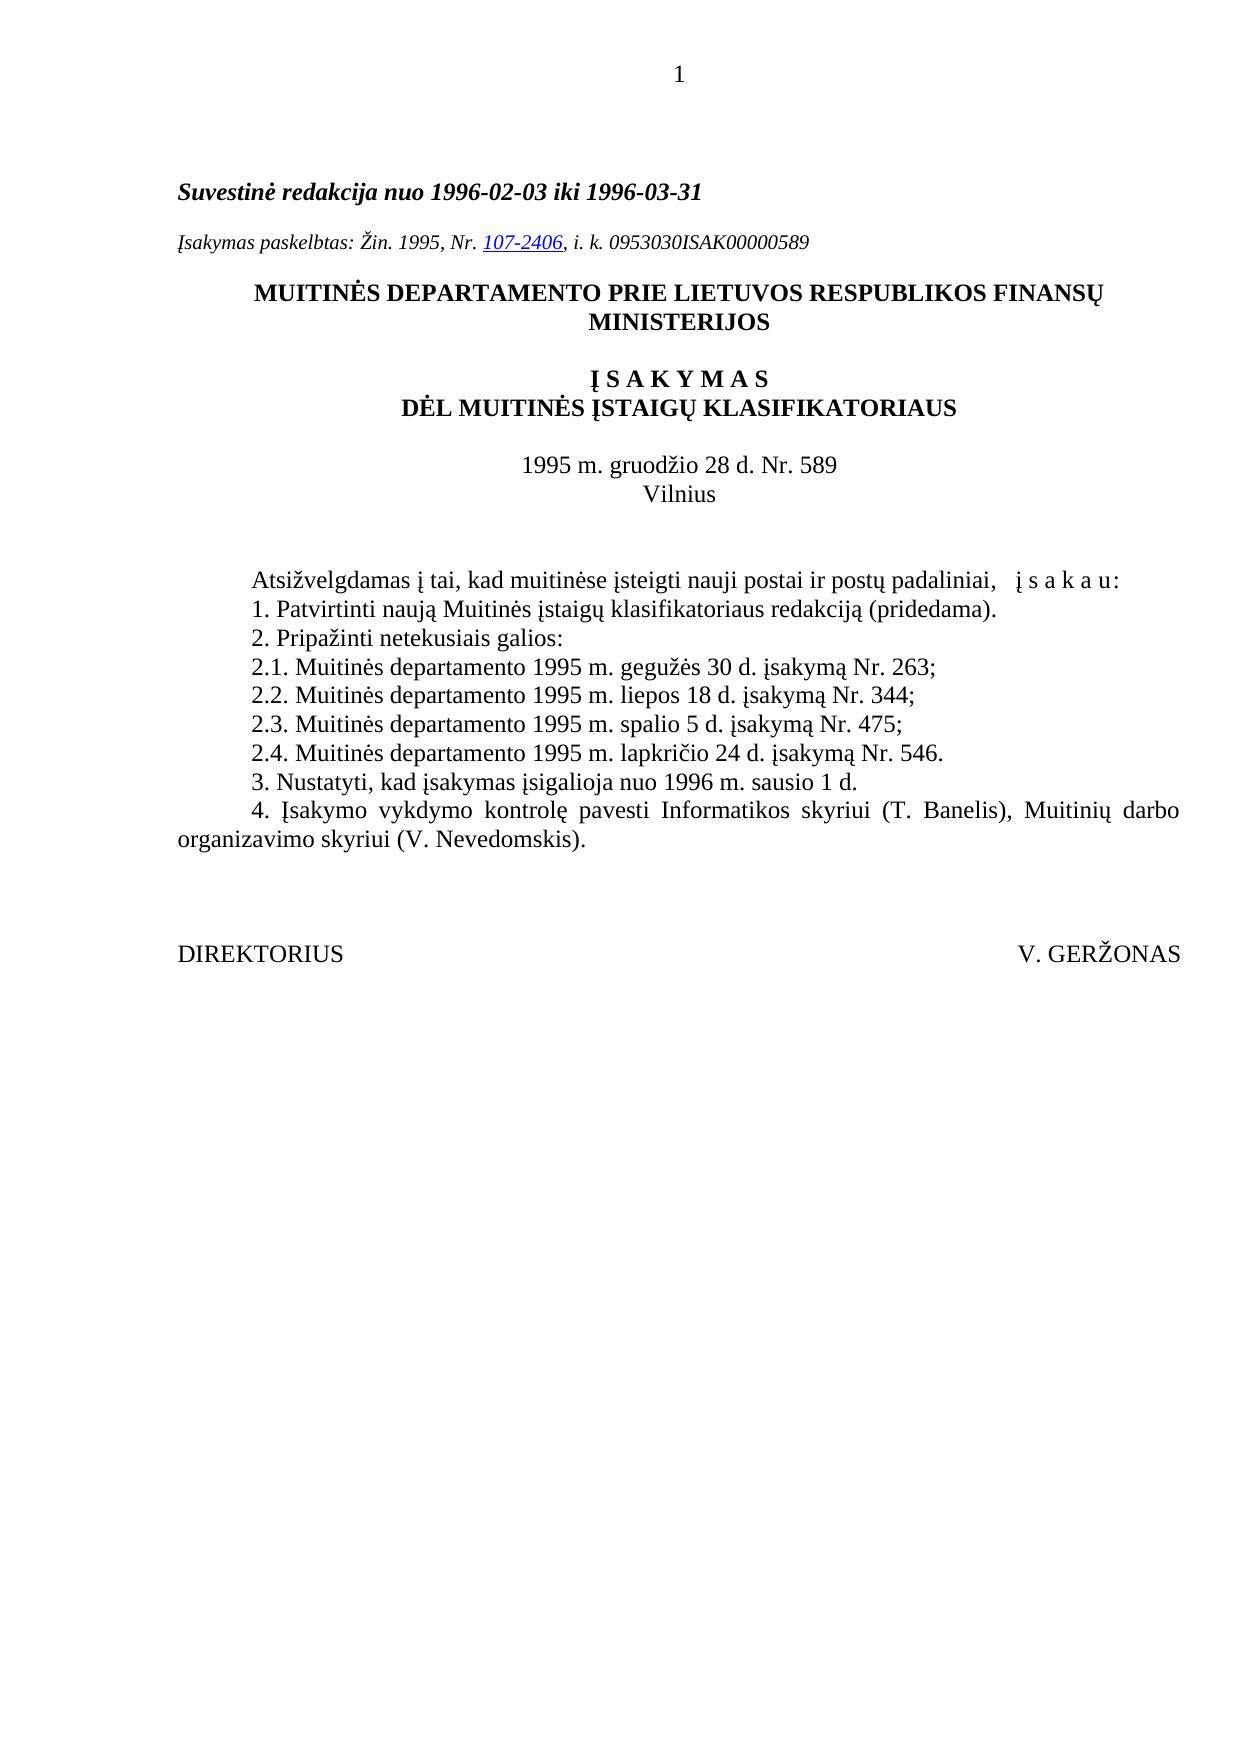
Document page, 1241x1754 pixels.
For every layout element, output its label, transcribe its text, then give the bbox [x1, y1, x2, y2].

text Įsakymas paskelbtas: Žin. 1995, Nr. 107-2406, i. k. 0953030ISAK00000589 [177, 230, 1181, 254]
text Suvestinė redakcija nuo 1996-02-03 iki 1996-03-31 [177, 177, 1181, 206]
text Atsižvelgdamas į tai, kad muitinėse įsteigti nauji postai ir postų padaliniai, įsakau: [177, 566, 1181, 594]
text 1. Patvirtinti naują Muitinės įstaigų klasifikatoriaus redakciją (pridedama). [177, 594, 1181, 623]
text 2.4. Muitinės departamento 1995 m. lapkričio 24 d. įsakymą Nr. 546. [177, 738, 1181, 767]
text 2.1. Muitinės departamento 1995 m. gegužės 30 d. įsakymą Nr. 263; [177, 652, 1181, 681]
text Vilnius [177, 479, 1181, 508]
text 2.3. Muitinės departamento 1995 m. spalio 5 d. įsakymą Nr. 475; [177, 709, 1181, 738]
text MUITINĖS DEPARTAMENTO PRIE LIETUVOS RESPUBLIKOS FINANSŲ MINISTERIJOS [177, 278, 1181, 336]
text 2. Pripažinti netekusiais galios: [177, 623, 1181, 652]
text 4. Įsakymo vykdymo kontrolę pavesti Informatikos skyriui (T. Banelis), Muitinių darbo organizavimo skyriui (V. Nevedomskis). [177, 796, 1181, 853]
text 3. Nustatyti, kad įsakymas įsigalioja nuo 1996 m. sausio 1 d. [177, 767, 1181, 796]
text DĖL MUITINĖS ĮSTAIGŲ KLASIFIKATORIAUS [177, 393, 1181, 422]
text 1995 m. gruodžio 28 d. Nr. 589 [177, 451, 1181, 479]
text 2.2. Muitinės departamento 1995 m. liepos 18 d. įsakymą Nr. 344; [177, 681, 1181, 709]
text Į S A K Y M A S [177, 364, 1181, 393]
text DIREKTORIUS V. GERŽONAS [177, 939, 1181, 968]
